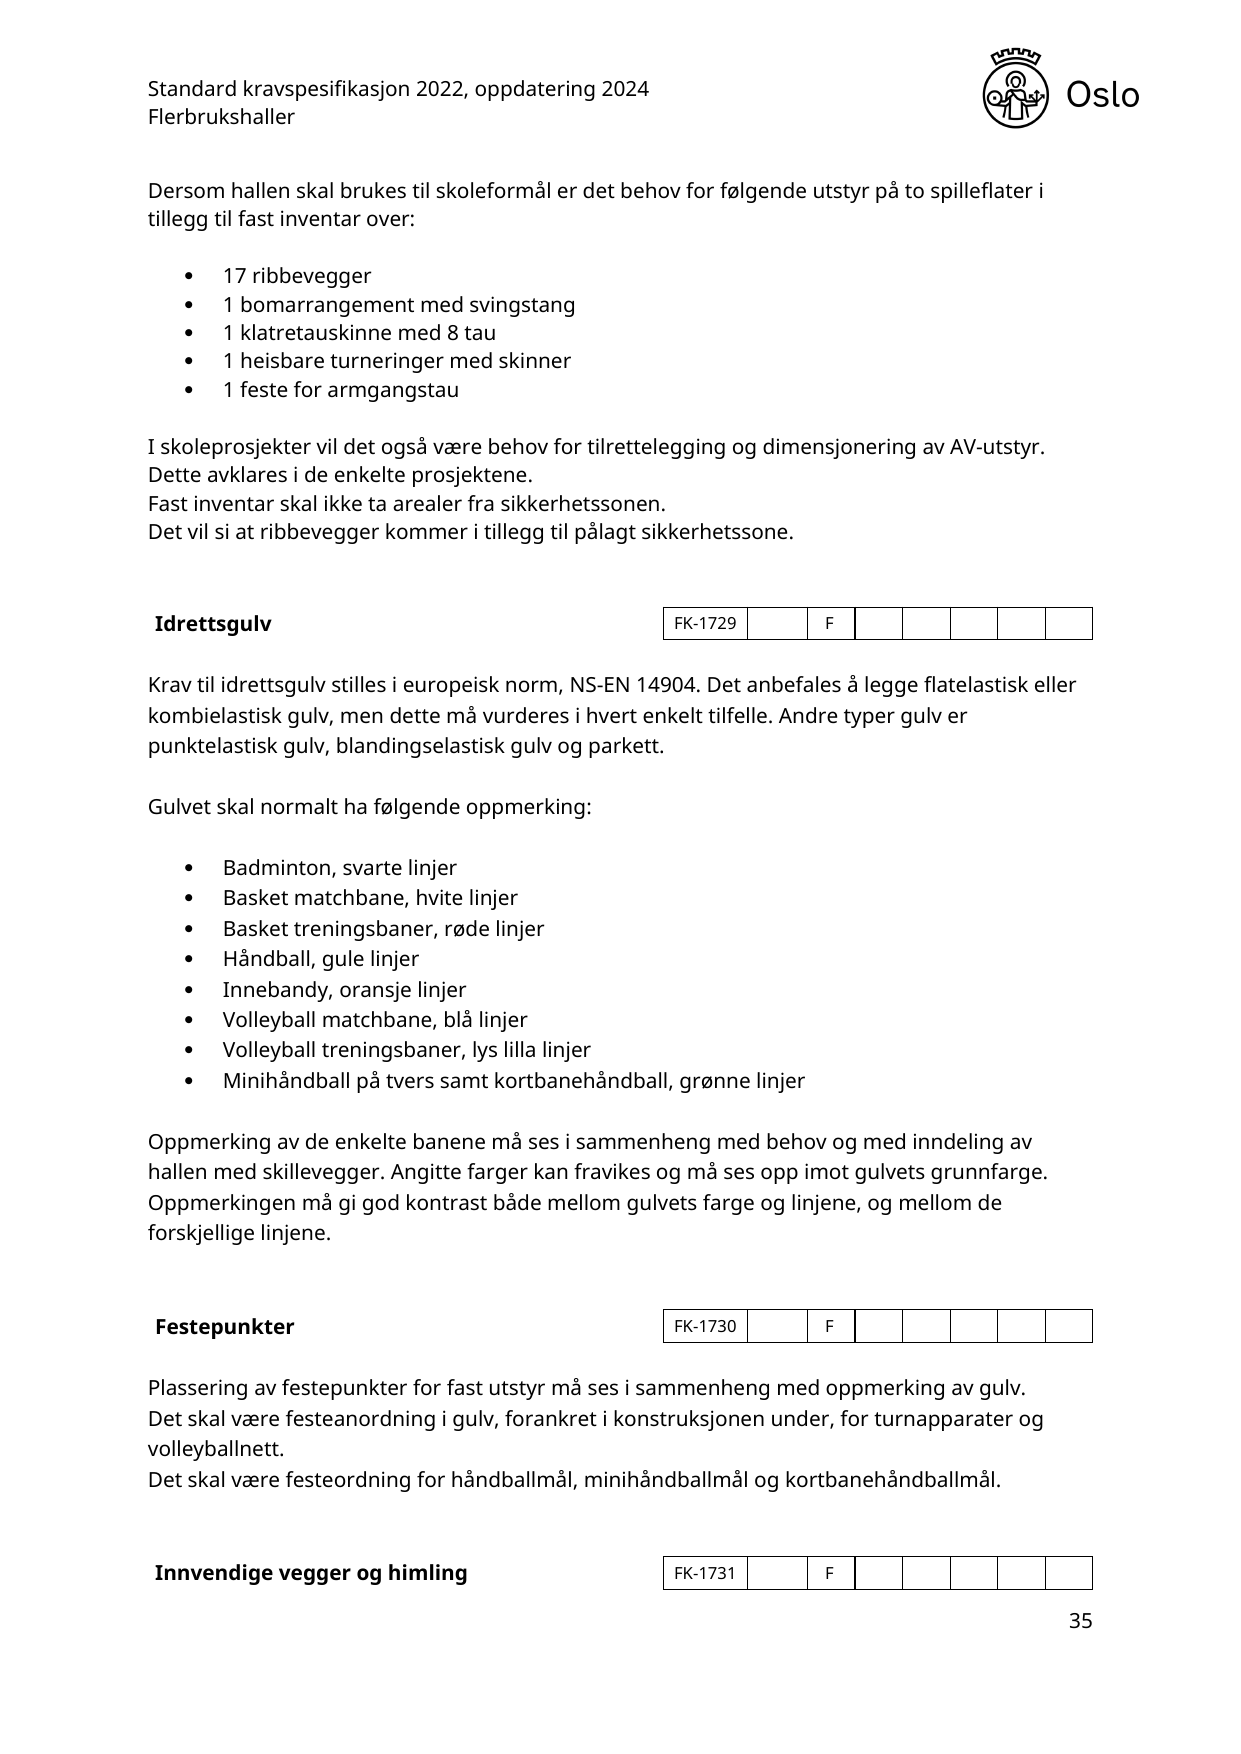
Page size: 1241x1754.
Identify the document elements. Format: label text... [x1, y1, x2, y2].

text Dette avklares i de enkelte prosjektene. [148, 460, 1093, 489]
list Basket treningsbaner, røde linjer [185, 914, 1093, 942]
text Krav til idrettsgulv stilles i europeisk norm, NS-EN 14904. Det anbefales å legge flatelastisk eller kombielastisk gulv, men dette må vurderes i hvert enkelt tilfelle. Andre typer gulv er punktelastisk gulv, blandingselastisk gulv og parkett. [148, 671, 1093, 760]
table_header [1046, 1557, 1092, 1588]
list Badminton, svarte linjer [185, 853, 1093, 882]
text Fast inventar skal ikke ta arealer fra sikkerhetssonen. [148, 489, 1093, 517]
table_header [998, 1557, 1045, 1588]
table_header FK-1729 [664, 608, 747, 639]
table_header F [808, 1310, 854, 1342]
list Innebandy, oransje linjer [185, 975, 1093, 1003]
text Det skal være festeanordning i gulv, forankret i konstruksjonen under, for turnapparater og volleyballnett. [148, 1404, 1093, 1463]
list Basket matchbane, hvite linjer [185, 883, 1093, 912]
list Volleyball matchbane, blå linjer [185, 1005, 1093, 1034]
table_header [903, 1310, 950, 1342]
text I skoleprosjekter vil det også være behov for tilrettelegging og dimensjonering av AV-utstyr. [148, 432, 1093, 460]
table_header [951, 608, 997, 639]
table_header [903, 608, 950, 639]
table_header [856, 608, 902, 639]
list 17 ribbevegger [185, 261, 1093, 290]
table_header Idrettsgulv [148, 607, 663, 639]
table_header [998, 1310, 1045, 1342]
list 1 feste for armgangstau [185, 375, 1093, 403]
table_header Festepunkter [148, 1309, 663, 1342]
list Håndball, gule linjer [185, 944, 1093, 973]
table_header FK-1730 [664, 1310, 747, 1342]
table_header [903, 1557, 950, 1588]
table_header [856, 1310, 902, 1342]
table_header [998, 608, 1045, 639]
table_header F [808, 608, 854, 639]
table_header [748, 608, 807, 639]
table_header Innvendige vegger og himling [148, 1556, 663, 1588]
list 1 heisbare turneringer med skinner [185, 347, 1093, 375]
list 1 bomarrangement med svingstang [185, 290, 1093, 318]
table_header [951, 1557, 997, 1588]
table_header [1046, 1310, 1092, 1342]
table_header [951, 1310, 997, 1342]
table_header [1046, 608, 1092, 639]
text Dersom hallen skal brukes til skoleformål er det behov for følgende utstyr på to spilleflater i tillegg til fast inventar over: [148, 176, 1093, 233]
table_header F [808, 1557, 854, 1588]
text Det skal være festeordning for håndballmål, minihåndballmål og kortbanehåndballmål. [148, 1465, 1093, 1493]
text Gulvet skal normalt ha følgende oppmerking: [148, 792, 1093, 821]
text Oppmerking av de enkelte banene må ses i sammenheng med behov og med inndeling av hallen med skillevegger. Angitte farger kan fravikes og må ses opp imot gulvets grunnfarge. Oppmerkingen må gi god kontrast både mellom gulvets farge og linjene, og mellom de forskjellige linjene. [148, 1127, 1093, 1247]
text Det vil si at ribbevegger kommer i tillegg til pålagt sikkerhetssone. [148, 517, 1093, 546]
table_header FK-1731 [664, 1557, 747, 1588]
text Plassering av festepunkter for fast utstyr må ses i sammenheng med oppmerking av gulv. [148, 1373, 1093, 1402]
table_header [748, 1557, 807, 1588]
list Minihåndball på tvers samt kortbanehåndball, grønne linjer [185, 1066, 1093, 1094]
list 1 klatretauskinne med 8 tau [185, 318, 1093, 347]
table_header [748, 1310, 807, 1342]
table_header [856, 1557, 902, 1588]
list Volleyball treningsbaner, lys lilla linjer [185, 1036, 1093, 1064]
